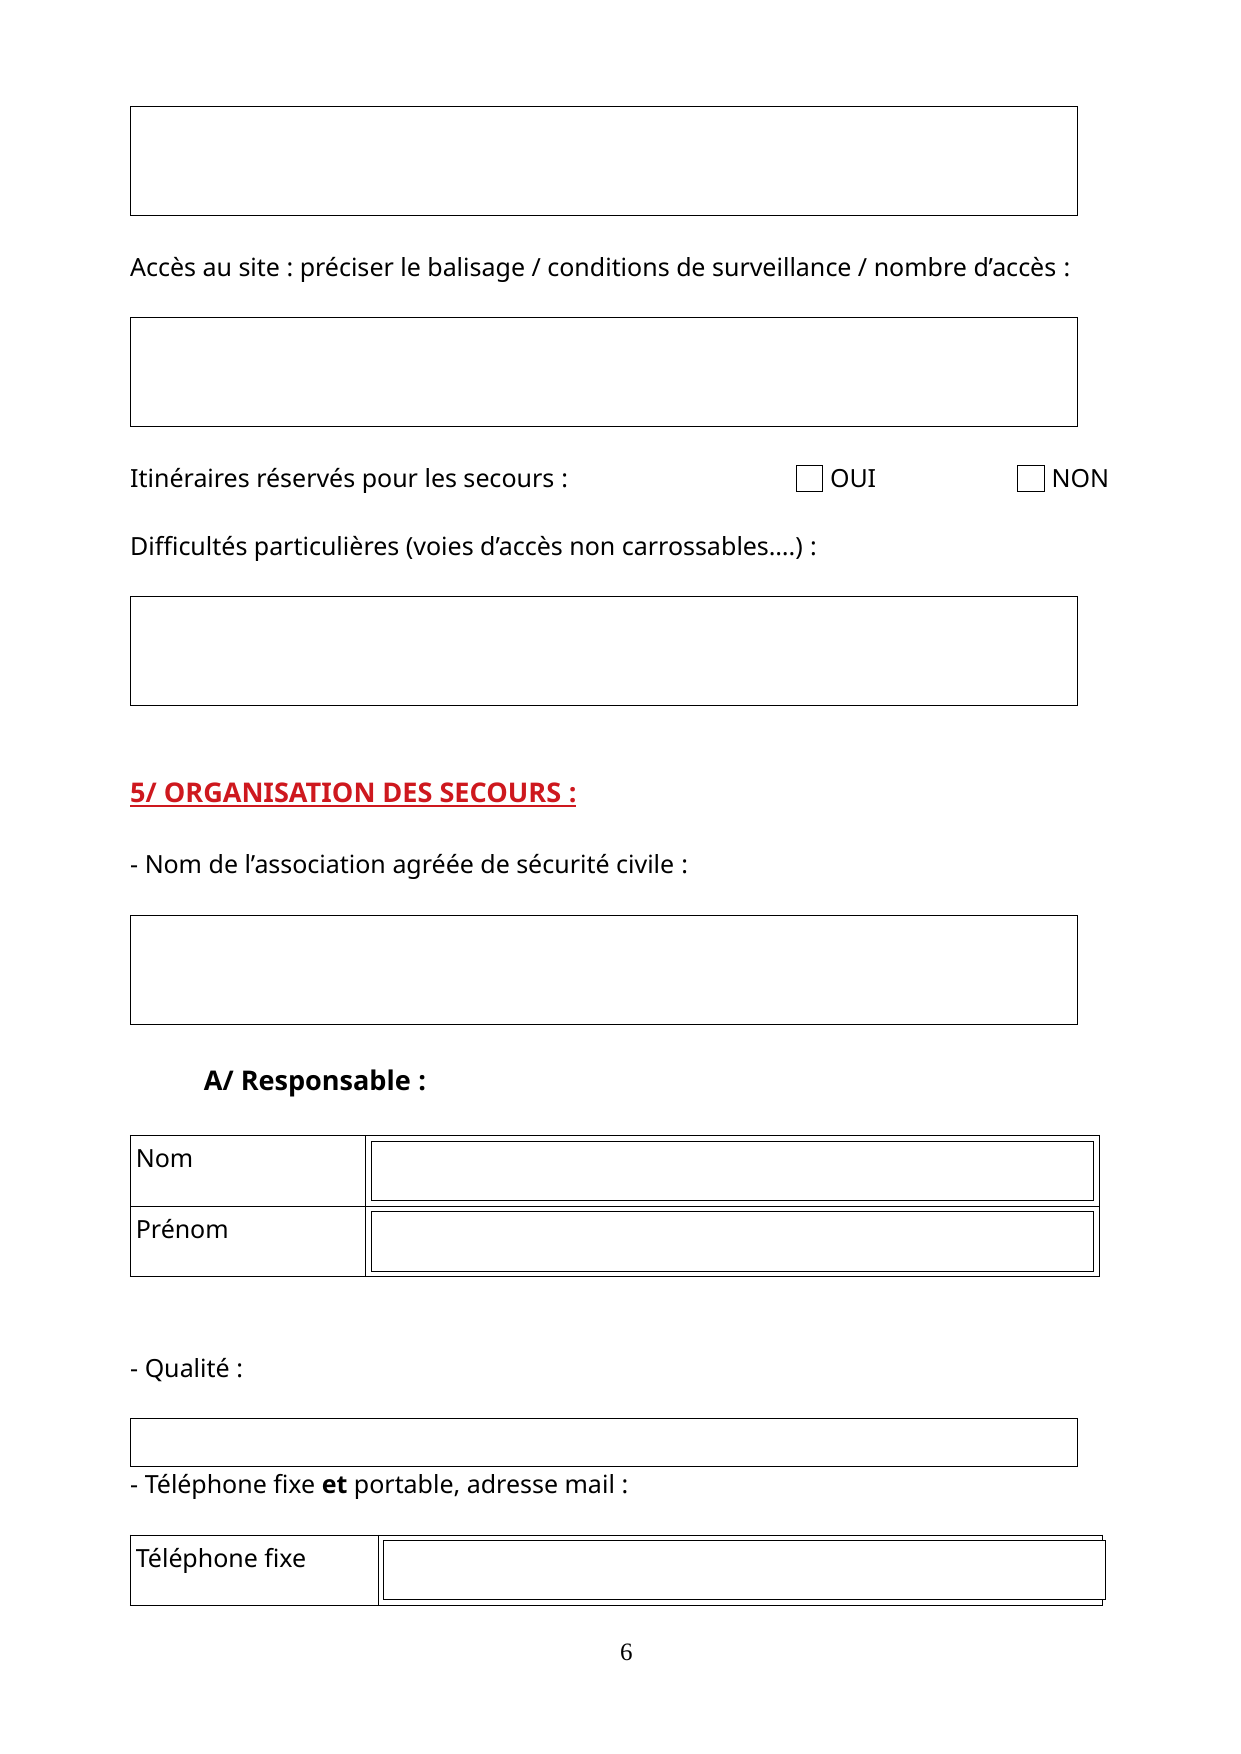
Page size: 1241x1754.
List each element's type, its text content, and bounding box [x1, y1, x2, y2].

text Difficultés particulières (voies d’accès non carrossables….) : [130, 528, 1122, 562]
text - Nom de l’association agréée de sécurité civile : [130, 847, 1122, 881]
text Accès au site : préciser le balisage / conditions de surveillance / nombre d’accès : [130, 249, 1122, 283]
table_cell Prénom [131, 1207, 365, 1276]
table_header Nom [131, 1136, 365, 1206]
text Itinéraires réservés pour les secours : OUI NON [130, 460, 1122, 494]
table_header Téléphone fixe [131, 1536, 378, 1605]
table_header [379, 1536, 1102, 1605]
text - Téléphone fixe et portable, adresse mail : [130, 1466, 1122, 1500]
table_cell [366, 1207, 1099, 1276]
text A/ Responsable : [130, 1061, 1122, 1098]
table_header [366, 1136, 1099, 1206]
text - Qualité : [130, 1350, 1122, 1384]
text 5/ ORGANISATION DES SECOURS : [130, 773, 1122, 810]
